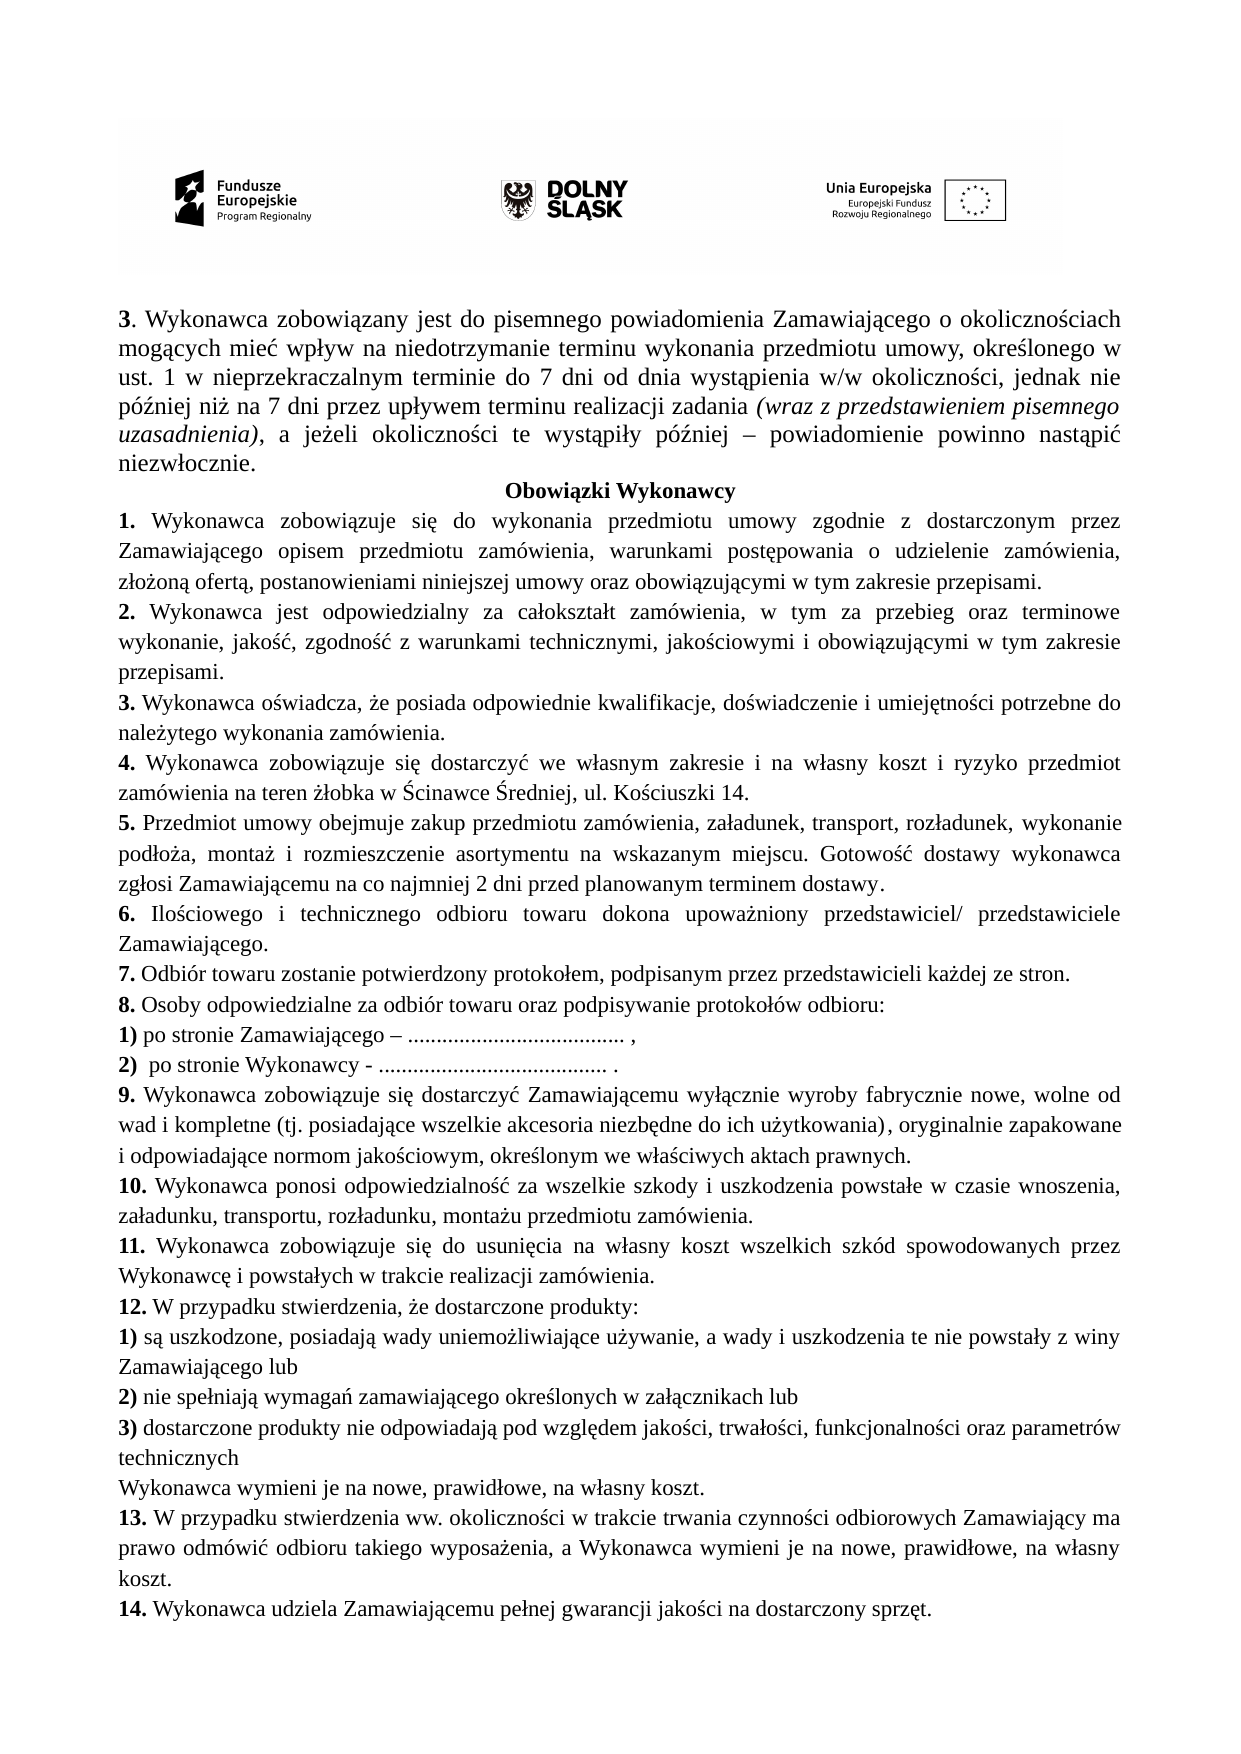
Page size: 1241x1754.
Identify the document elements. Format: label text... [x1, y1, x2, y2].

list 2. Wykonawca jest odpowiedzialny za całokształt zamówienia, w tym za przebieg oraz terminowe wykonanie, jakość, zgodność z warunkami technicznymi, jakościowymi i obowiązującymi w tym zakresie przepisami. [118, 598, 1122, 685]
list 3. Wykonawca oświadcza, że posiada odpowiednie kwalifikacje, doświadczenie i umiejętności potrzebne do należytego wykonania zamówienia. [118, 688, 1122, 745]
list 6. Ilościowego i technicznego odbioru towaru dokona upoważniony przedstawiciel/ przedstawiciele Zamawiającego. [118, 900, 1122, 957]
list 1) po stronie Zamawiającego – ...................................... , [118, 1021, 1122, 1047]
list 3) dostarczone produkty nie odpowiadają pod względem jakości, trwałości, funkcjonalności oraz parametrów technicznych [118, 1413, 1122, 1470]
list Obowiązki Wykonawcy [118, 477, 1122, 503]
list 10. Wykonawca ponosi odpowiedzialność za wszelkie szkody i uszkodzenia powstałe w czasie wnoszenia, załadunku, transportu, rozładunku, montażu przedmiotu zamówienia. [118, 1172, 1122, 1228]
list 2) po stronie Wykonawcy - ........................................ . [118, 1051, 1122, 1077]
list 11. Wykonawca zobowiązuje się do usunięcia na własny koszt wszelkich szkód spowodowanych przez Wykonawcę i powstałych w trakcie realizacji zamówienia. [118, 1232, 1122, 1289]
list 9. Wykonawca zobowiązuje się dostarczyć Zamawiającemu wyłącznie wyroby fabrycznie nowe, wolne od wad i kompletne (tj. posiadające wszelkie akcesoria niezbędne do ich użytkowania), oryginalnie zapakowane i odpowiadające normom jakościowym, określonym we właściwych aktach prawnych. [118, 1081, 1122, 1168]
list Wykonawca wymieni je na nowe, prawidłowe, na własny koszt. [118, 1474, 1122, 1500]
list 1) są uszkodzone, posiadają wady uniemożliwiające używanie, a wady i uszkodzenia te nie powstały z winy Zamawiającego lub [118, 1323, 1122, 1379]
list 7. Odbiór towaru zostanie potwierdzony protokołem, podpisanym przez przedstawicieli każdej ze stron. [118, 960, 1122, 987]
list 14. Wykonawca udziela Zamawiającemu pełnej gwarancji jakości na dostarczony sprzęt. [118, 1595, 1122, 1621]
list 1. Wykonawca zobowiązuje się do wykonania przedmiotu umowy zgodnie z dostarczonym przez Zamawiającego opisem przedmiotu zamówienia, warunkami postępowania o udzielenie zamówienia, złożoną ofertą, postanowieniami niniejszej umowy oraz obowiązującymi w tym zakresie przepisami. [118, 507, 1122, 594]
picture [118, 118, 1063, 275]
list 8. Osoby odpowiedzialne za odbiór towaru oraz podpisywanie protokołów odbioru: [118, 991, 1122, 1017]
list 3. Wykonawca zobowiązany jest do pisemnego powiadomienia Zamawiającego o okolicznościach mogących mieć wpływ na niedotrzymanie terminu wykonania przedmiotu umowy, określonego w ust. 1 w nieprzekraczalnym terminie do 7 dni od dnia wystąpienia w/w okoliczności, jednak nie później niż na 7 dni przez upływem terminu realizacji zadania (wraz z przedstawieniem pisemnego uzasadnienia), a jeżeli okoliczności te wystąpiły później – powiadomienie powinno nastąpić niezwłocznie. [118, 304, 1122, 477]
list 12. W przypadku stwierdzenia, że dostarczone produkty: [118, 1293, 1122, 1319]
list 4. Wykonawca zobowiązuje się dostarczyć we własnym zakresie i na własny koszt i ryzyko przedmiot zamówienia na teren żłobka w Ścinawce Średniej, ul. Kościuszki 14. [118, 749, 1122, 806]
list 5. Przedmiot umowy obejmuje zakup przedmiotu zamówienia, załadunek, transport, rozładunek, wykonanie podłoża, montaż i rozmieszczenie asortymentu na wskazanym miejscu. Gotowość dostawy wykonawca zgłosi Zamawiającemu na co najmniej 2 dni przed planowanym terminem dostawy. [118, 809, 1122, 896]
list 13. W przypadku stwierdzenia ww. okoliczności w trakcie trwania czynności odbiorowych Zamawiający ma prawo odmówić odbioru takiego wyposażenia, a Wykonawca wymieni je na nowe, prawidłowe, na własny koszt. [118, 1504, 1122, 1591]
list 2) nie spełniają wymagań zamawiającego określonych w załącznikach lub [118, 1383, 1122, 1410]
